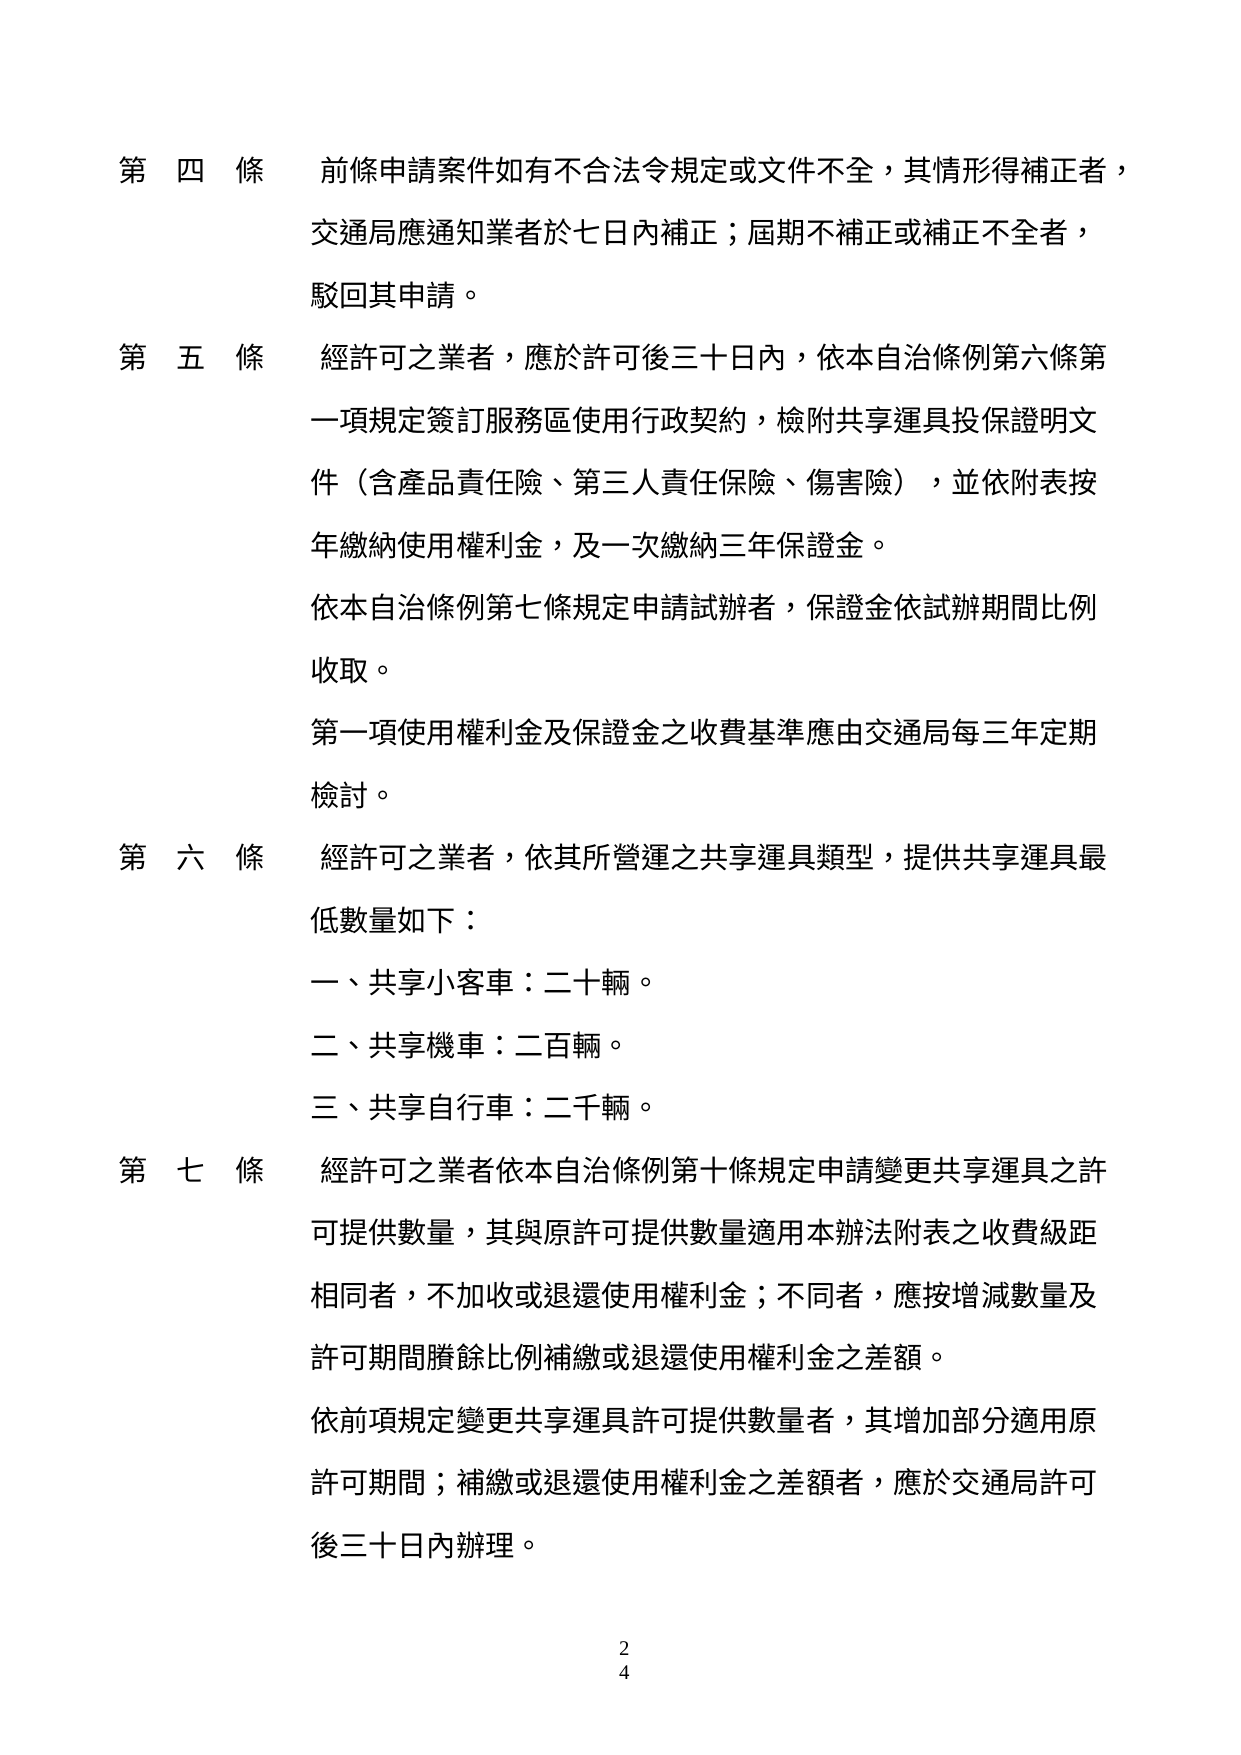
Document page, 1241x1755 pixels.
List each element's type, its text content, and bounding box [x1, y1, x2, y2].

text 第 四 條 前條申請案件如有不合法令規定或文件不全，其情形得補正者，交通局應通知業者於七日內補正；屆期不補正或補正不全者，駁回其申請。 [118, 127, 1122, 314]
text 第 七 條 經許可之業者依本自治條例第十條規定申請變更共享運具之許可提供數量，其與原許可提供數量適用本辦法附表之收費級距相同者，不加收或退還使用權利金；不同者，應按增減數量及許可期間賸餘比例補繳或退還使用權利金之差額。 [118, 1127, 1122, 1377]
text 依本自治條例第七條規定申請試辦者，保證金依試辦期間比例收取。 [310, 564, 1122, 689]
text 二、共享機車：二百輛。 [310, 1002, 1122, 1064]
text 一、共享小客車：二十輛。 [310, 939, 1122, 1002]
text 三、共享自行車：二千輛。 [310, 1064, 1122, 1127]
text 第一項使用權利金及保證金之收費基準應由交通局每三年定期檢討。 [310, 689, 1122, 814]
text 依前項規定變更共享運具許可提供數量者，其增加部分適用原許可期間；補繳或退還使用權利金之差額者，應於交通局許可後三十日內辦理。 [310, 1377, 1122, 1564]
text 第 六 條 經許可之業者，依其所營運之共享運具類型，提供共享運具最低數量如下： [118, 814, 1122, 939]
text 第 五 條 經許可之業者，應於許可後三十日內，依本自治條例第六條第一項規定簽訂服務區使用行政契約，檢附共享運具投保證明文件（含產品責任險、第三人責任保險、傷害險），並依附表按年繳納使用權利金，及一次繳納三年保證金。 [118, 314, 1122, 564]
